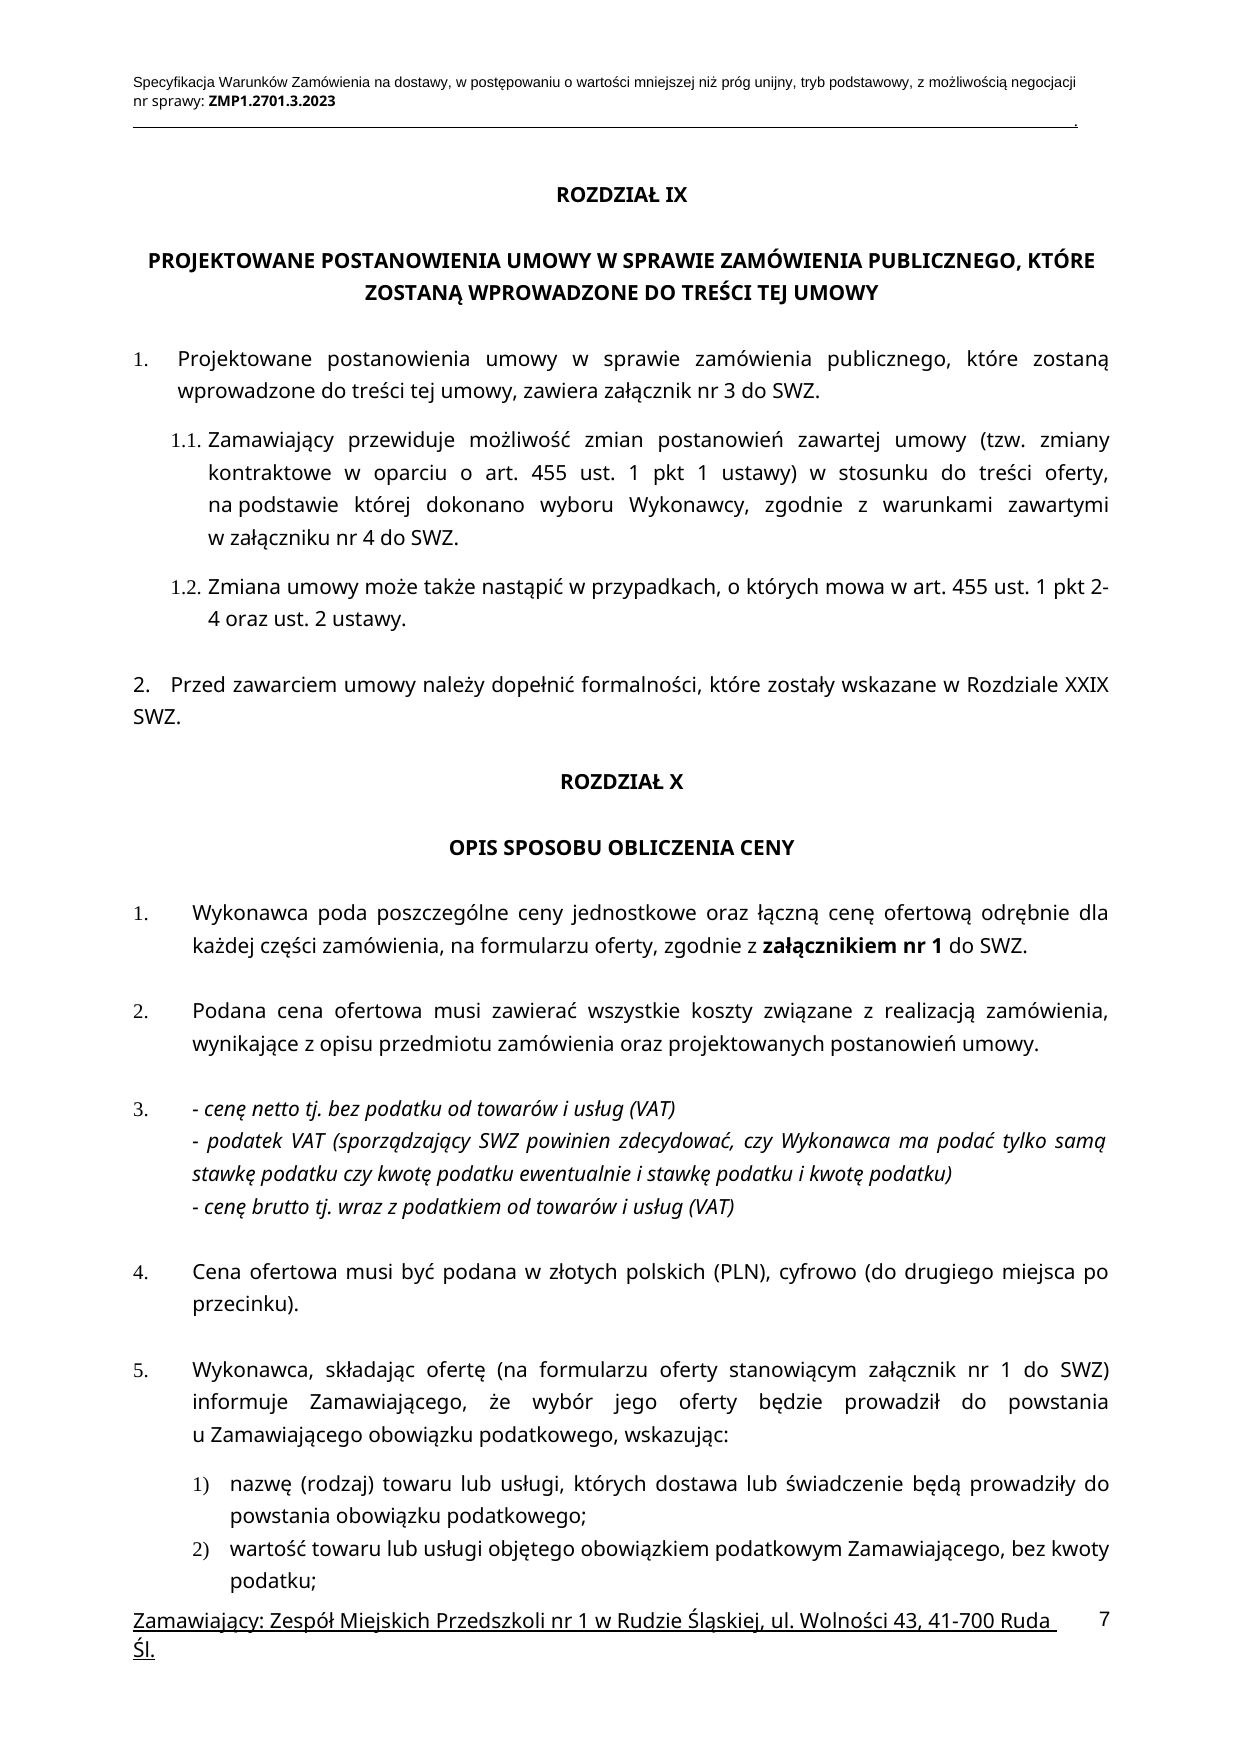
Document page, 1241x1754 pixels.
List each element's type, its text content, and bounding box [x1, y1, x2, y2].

text - cenę brutto tj. wraz z podatkiem od towarów i usług (VAT) [192, 1192, 1110, 1220]
list Podana cena ofertowa musi zawierać wszystkie koszty związane z realizacją zamówienia, wynikające z opisu przedmiotu zamówienia oraz projektowanych postanowień umowy. [133, 996, 1110, 1057]
list Projektowane postanowienia umowy w sprawie zamówienia publicznego, które zostaną wprowadzone do treści tej umowy, zawiera załącznik nr 3 do SWZ. [133, 344, 1110, 405]
list wartość towaru lub usługi objętego obowiązkiem podatkowym Zamawiającego, bez kwoty podatku; [192, 1534, 1110, 1595]
list Wykonawca poda poszczególne ceny jednostkowe oraz łączną cenę ofertową odrębnie dla każdej części zamówienia, na formularzu oferty, zgodnie z załącznikiem nr 1 do SWZ. [133, 898, 1110, 959]
text ROZDZIAŁ IX [133, 180, 1110, 209]
list Zmiana umowy może także nastąpić w przypadkach, o których mowa w art. 455 ust. 1 pkt 2-4 oraz ust. 2 ustawy. [170, 572, 1110, 633]
list 2. Przed zawarciem umowy należy dopełnić formalności, które zostały wskazane w Rozdziale XXIX SWZ. [133, 670, 1110, 731]
list nazwę (rodzaj) towaru lub usługi, których dostawa lub świadczenie będą prowadziły do powstania obowiązku podatkowego; [192, 1469, 1110, 1530]
text - podatek VAT (sporządzający SWZ powinien zdecydować, czy Wykonawca ma podać tylko samą stawkę podatku czy kwotę podatku ewentualnie i stawkę podatku i kwotę podatku) [192, 1127, 1110, 1188]
text PROJEKTOWANE POSTANOWIENIA UMOWY W SPRAWIE ZAMÓWIENIA PUBLICZNEGO, KTÓRE ZOSTANĄ WPROWADZONE DO TREŚCI TEJ UMOWY [133, 246, 1110, 307]
list Wykonawca, składając ofertę (na formularzu oferty stanowiącym załącznik nr 1 do SWZ) informuje Zamawiającego, że wybór jego oferty będzie prowadził do powstania u Zamawiającego obowiązku podatkowego, wskazując: [133, 1355, 1110, 1448]
text ROZDZIAŁ X [133, 767, 1110, 796]
text OPIS SPOSOBU OBLICZENIA CENY [133, 833, 1110, 862]
list - cenę netto tj. bez podatku od towarów i usług (VAT) [133, 1094, 1110, 1122]
list Zamawiający przewiduje możliwość zmian postanowień zawartej umowy (tzw. zmiany kontraktowe w oparciu o art. 455 ust. 1 pkt 1 ustawy) w stosunku do treści oferty, na podstawie której dokonano wyboru Wykonawcy, zgodnie z warunkami zawartymi w załączniku nr 4 do SWZ. [170, 425, 1110, 551]
list Cena ofertowa musi być podana w złotych polskich (PLN), cyfrowo (do drugiego miejsca po przecinku). [133, 1257, 1110, 1318]
